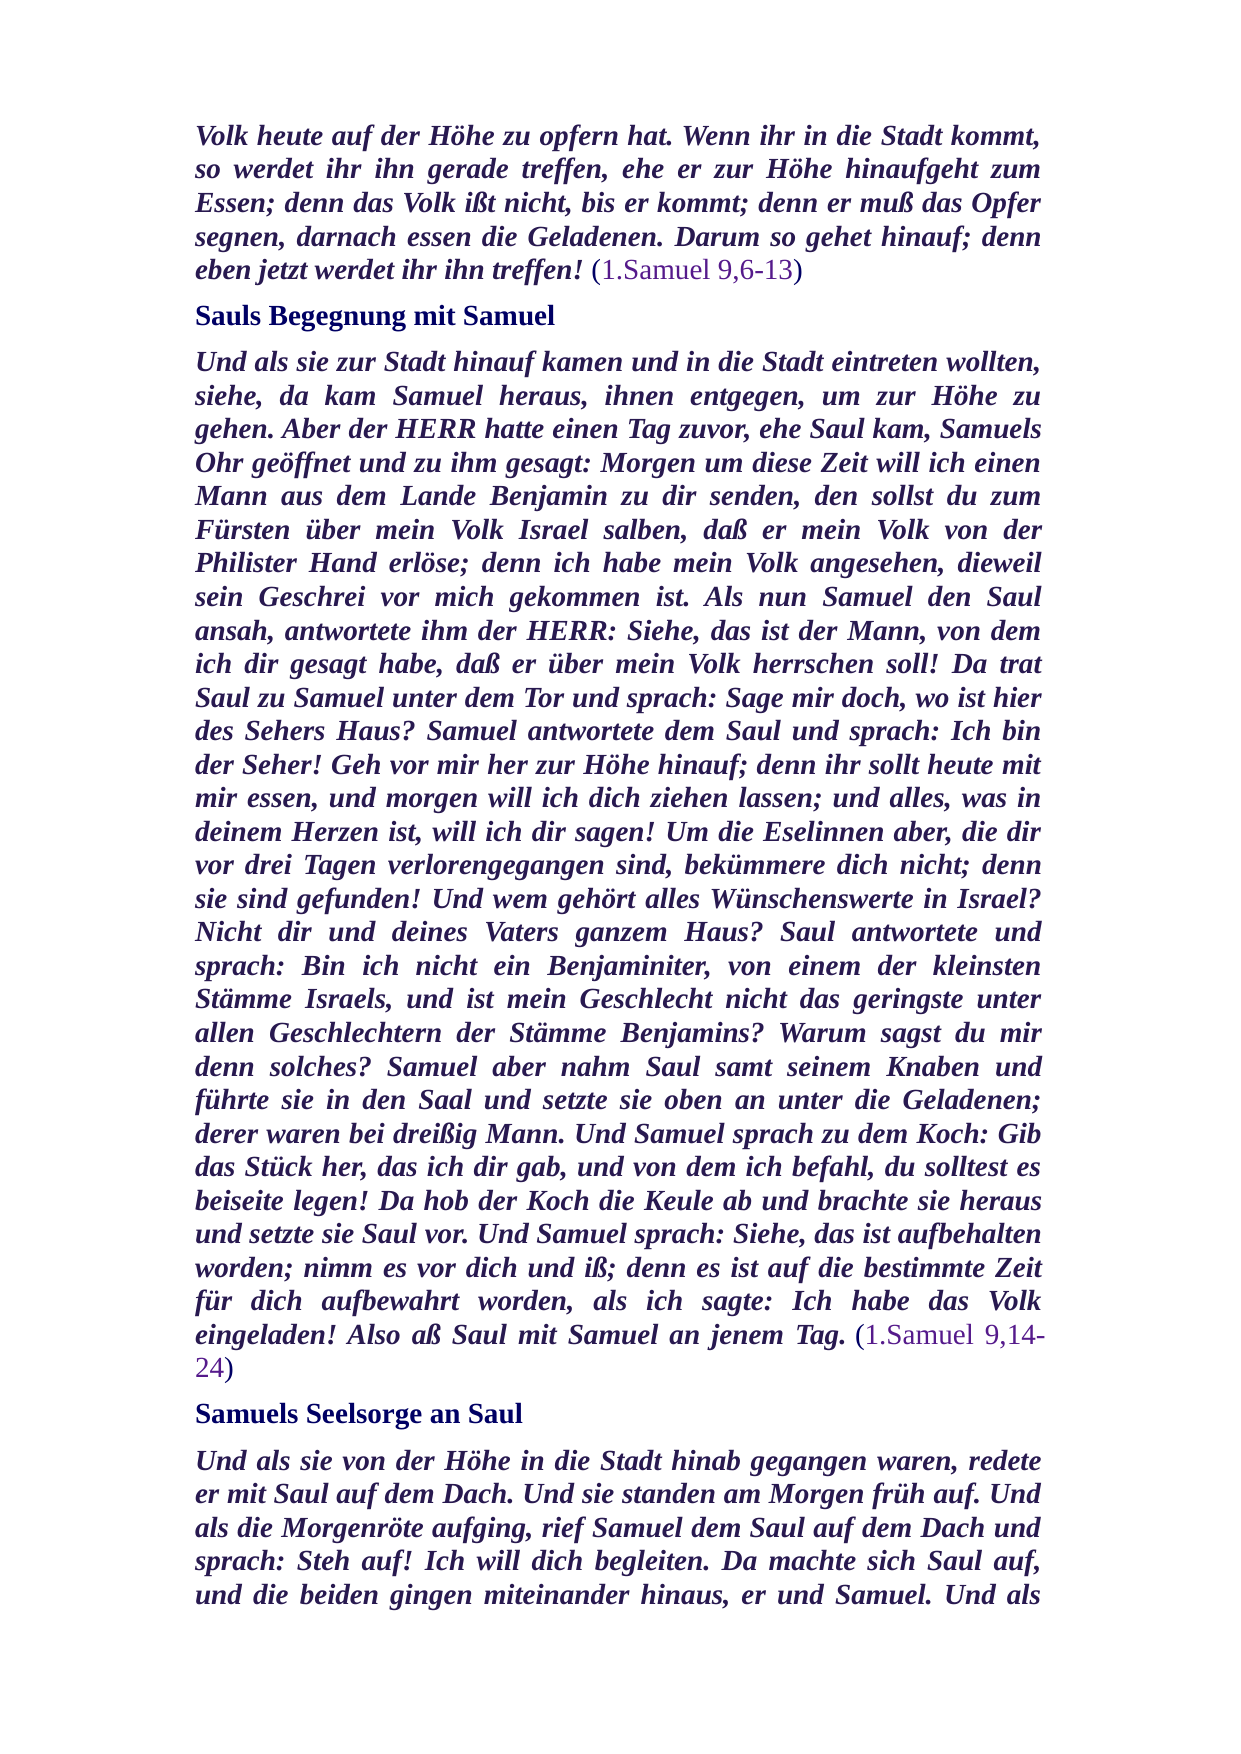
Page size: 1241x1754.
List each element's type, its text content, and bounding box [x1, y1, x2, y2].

text Samuels Seelsorge an Saul [195, 1397, 1046, 1430]
text Und als sie von der Höhe in die Stadt hinab gegangen waren, redete er mit Saul auf dem Dach. Und sie standen am Morgen früh auf. Und als die Morgenröte aufging, rief Samuel dem Saul auf dem Dach und sprach: Steh auf! Ich will dich begleiten. Da machte sich Saul auf, und die beiden gingen miteinander hinaus, er und Samuel. Und als [195, 1443, 1046, 1610]
text Volk heute auf der Höhe zu opfern hat. Wenn ihr in die Stadt kommt, so werdet ihr ihn gerade treffen, ehe er zur Höhe hinaufgeht zum Essen; denn das Volk ißt nicht, bis er kommt; denn er muß das Opfer segnen, darnach essen die Geladenen. Darum so gehet hinauf; denn eben jetzt werdet ihr ihn treffen! (1.Samuel 9,6-13) [195, 118, 1046, 286]
text Und als sie zur Stadt hinauf kamen und in die Stadt eintreten wollten, siehe, da kam Samuel heraus, ihnen entgegen, um zur Höhe zu gehen. Aber der HERR hatte einen Tag zuvor, ehe Saul kam, Samuels Ohr geöffnet und zu ihm gesagt: Morgen um diese Zeit will ich einen Mann aus dem Lande Benjamin zu dir senden, den sollst du zum Fürsten über mein Volk Israel salben, daß er mein Volk von der Philister Hand erlöse; denn ich habe mein Volk angesehen, dieweil sein Geschrei vor mich gekommen ist. Als nun Samuel den Saul ansah, antwortete ihm der HERR: Siehe, das ist der Mann, von dem ich dir gesagt habe, daß er über mein Volk herrschen soll! Da trat Saul zu Samuel unter dem Tor und sprach: Sage mir doch, wo ist hier des Sehers Haus? Samuel antwortete dem Saul und sprach: Ich bin der Seher! Geh vor mir her zur Höhe hinauf; denn ihr sollt heute mit mir essen, und morgen will ich dich ziehen lassen; und alles, was in deinem Herzen ist, will ich dir sagen! Um die Eselinnen aber, die dir vor drei Tagen verlorengegangen sind, bekümmere dich nicht; denn sie sind gefunden! Und wem gehört alles Wünschenswerte in Israel? Nicht dir und deines Vaters ganzem Haus? Saul antwortete und sprach: Bin ich nicht ein Benjaminiter, von einem der kleinsten Stämme Israels, und ist mein Geschlecht nicht das geringste unter allen Geschlechtern der Stämme Benjamins? Warum sagst du mir denn solches? Samuel aber nahm Saul samt seinem Knaben und führte sie in den Saal und setzte sie oben an unter die Geladenen; derer waren bei dreißig Mann. Und Samuel sprach zu dem Koch: Gib das Stück her, das ich dir gab, und von dem ich befahl, du solltest es beiseite legen! Da hob der Koch die Keule ab und brachte sie heraus und setzte sie Saul vor. Und Samuel sprach: Siehe, das ist aufbehalten worden; nimm es vor dich und iß; denn es ist auf die bestimmte Zeit für dich aufbewahrt worden, als ich sagte: Ich habe das Volk eingeladen! Also aß Saul mit Samuel an jenem Tag. (1.Samuel 9,14-24) [195, 344, 1046, 1384]
text Sauls Begegnung mit Samuel [195, 298, 1046, 332]
